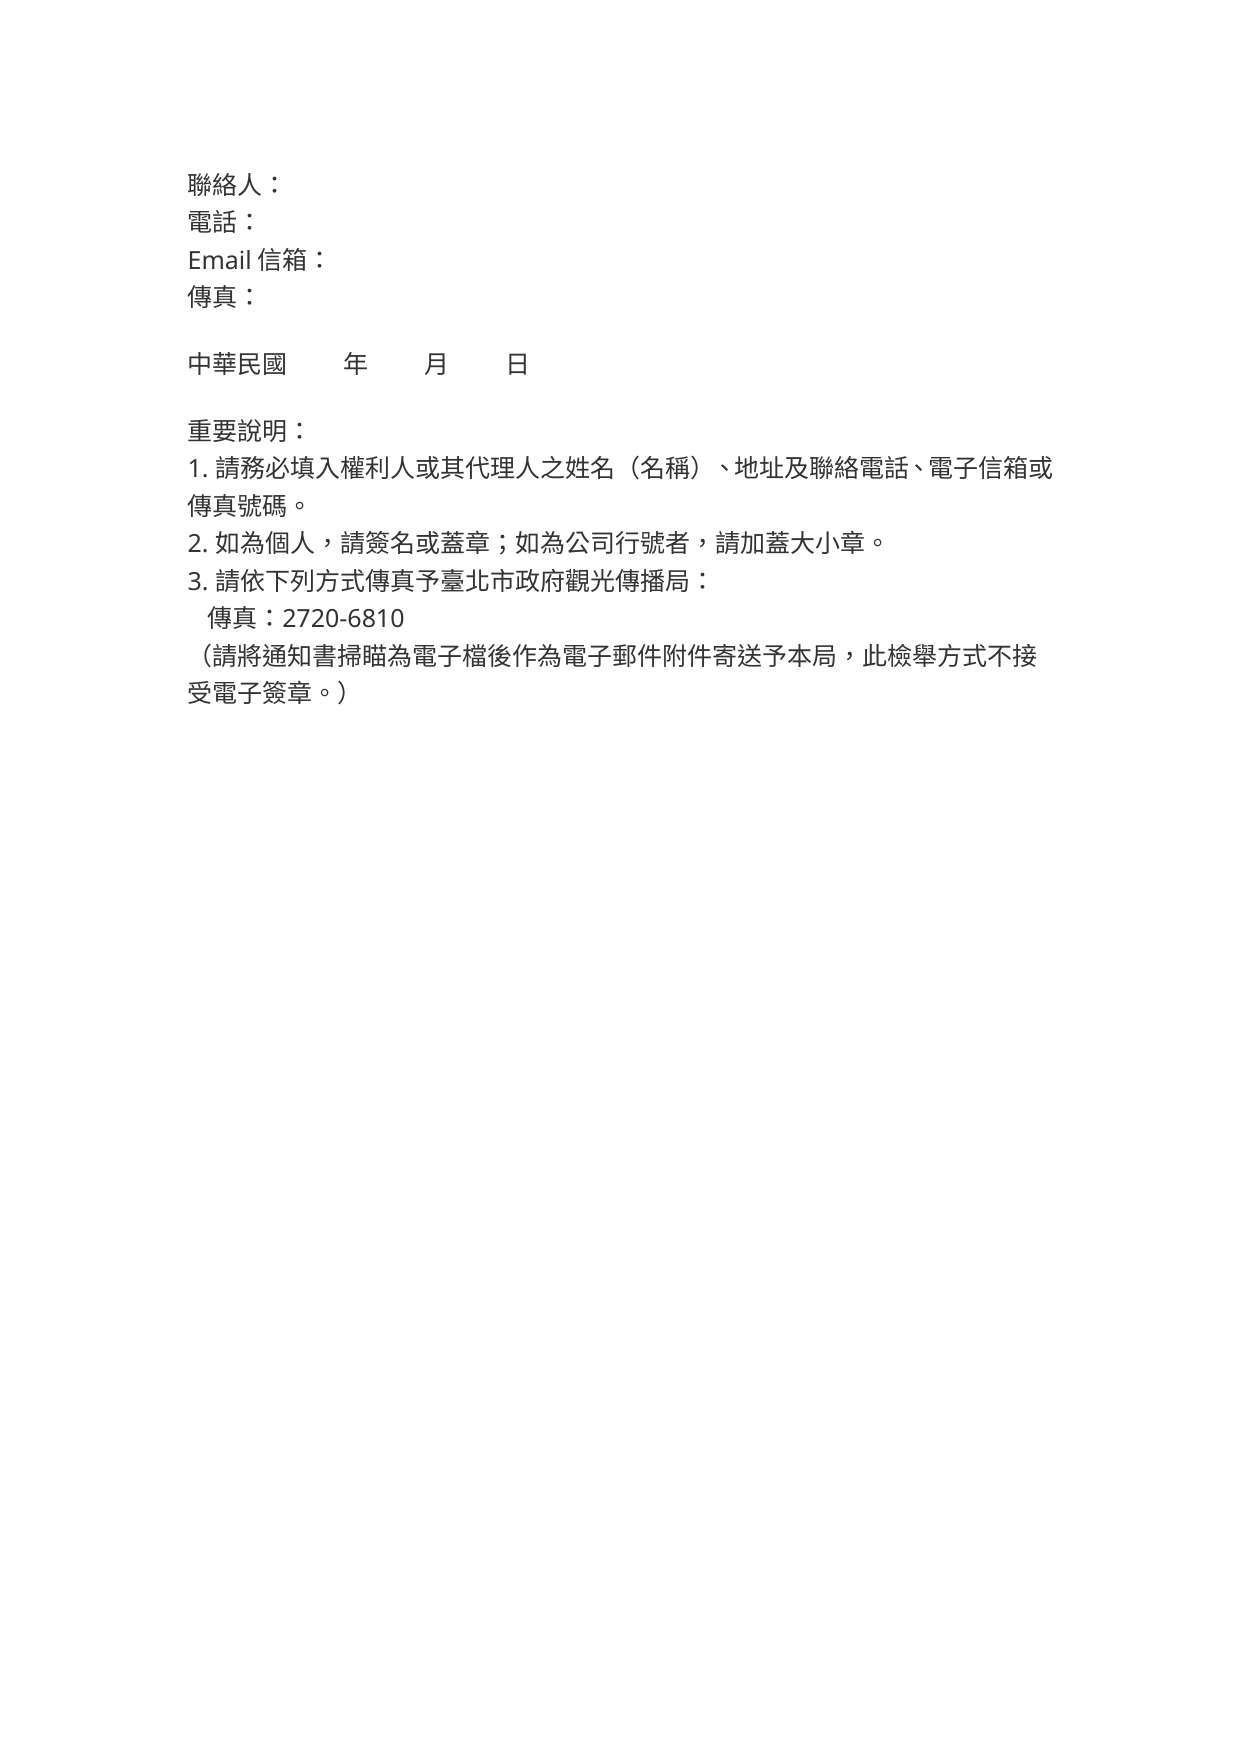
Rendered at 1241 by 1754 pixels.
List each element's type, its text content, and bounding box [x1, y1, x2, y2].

text 重要說明： 1. 請務必填入權利人或其代理人之姓名（名稱）、地址及聯絡電話、電子信箱或傳真號碼。 2. 如為個人，請簽名或蓋章；如為公司行號者，請加蓋大小章。 3. 請依下列方式傳真予臺北市政府觀光傳播局： 傳真：2720-6810 （請將通知書掃瞄為電子檔後作為電子郵件附件寄送予本局，此檢舉方式不接受電子簽章。） [187, 410, 1053, 710]
text 聯絡人： 電話： Email信箱： 傳真： [187, 164, 1053, 314]
text 中華民國 年 月 日 [187, 344, 1053, 381]
